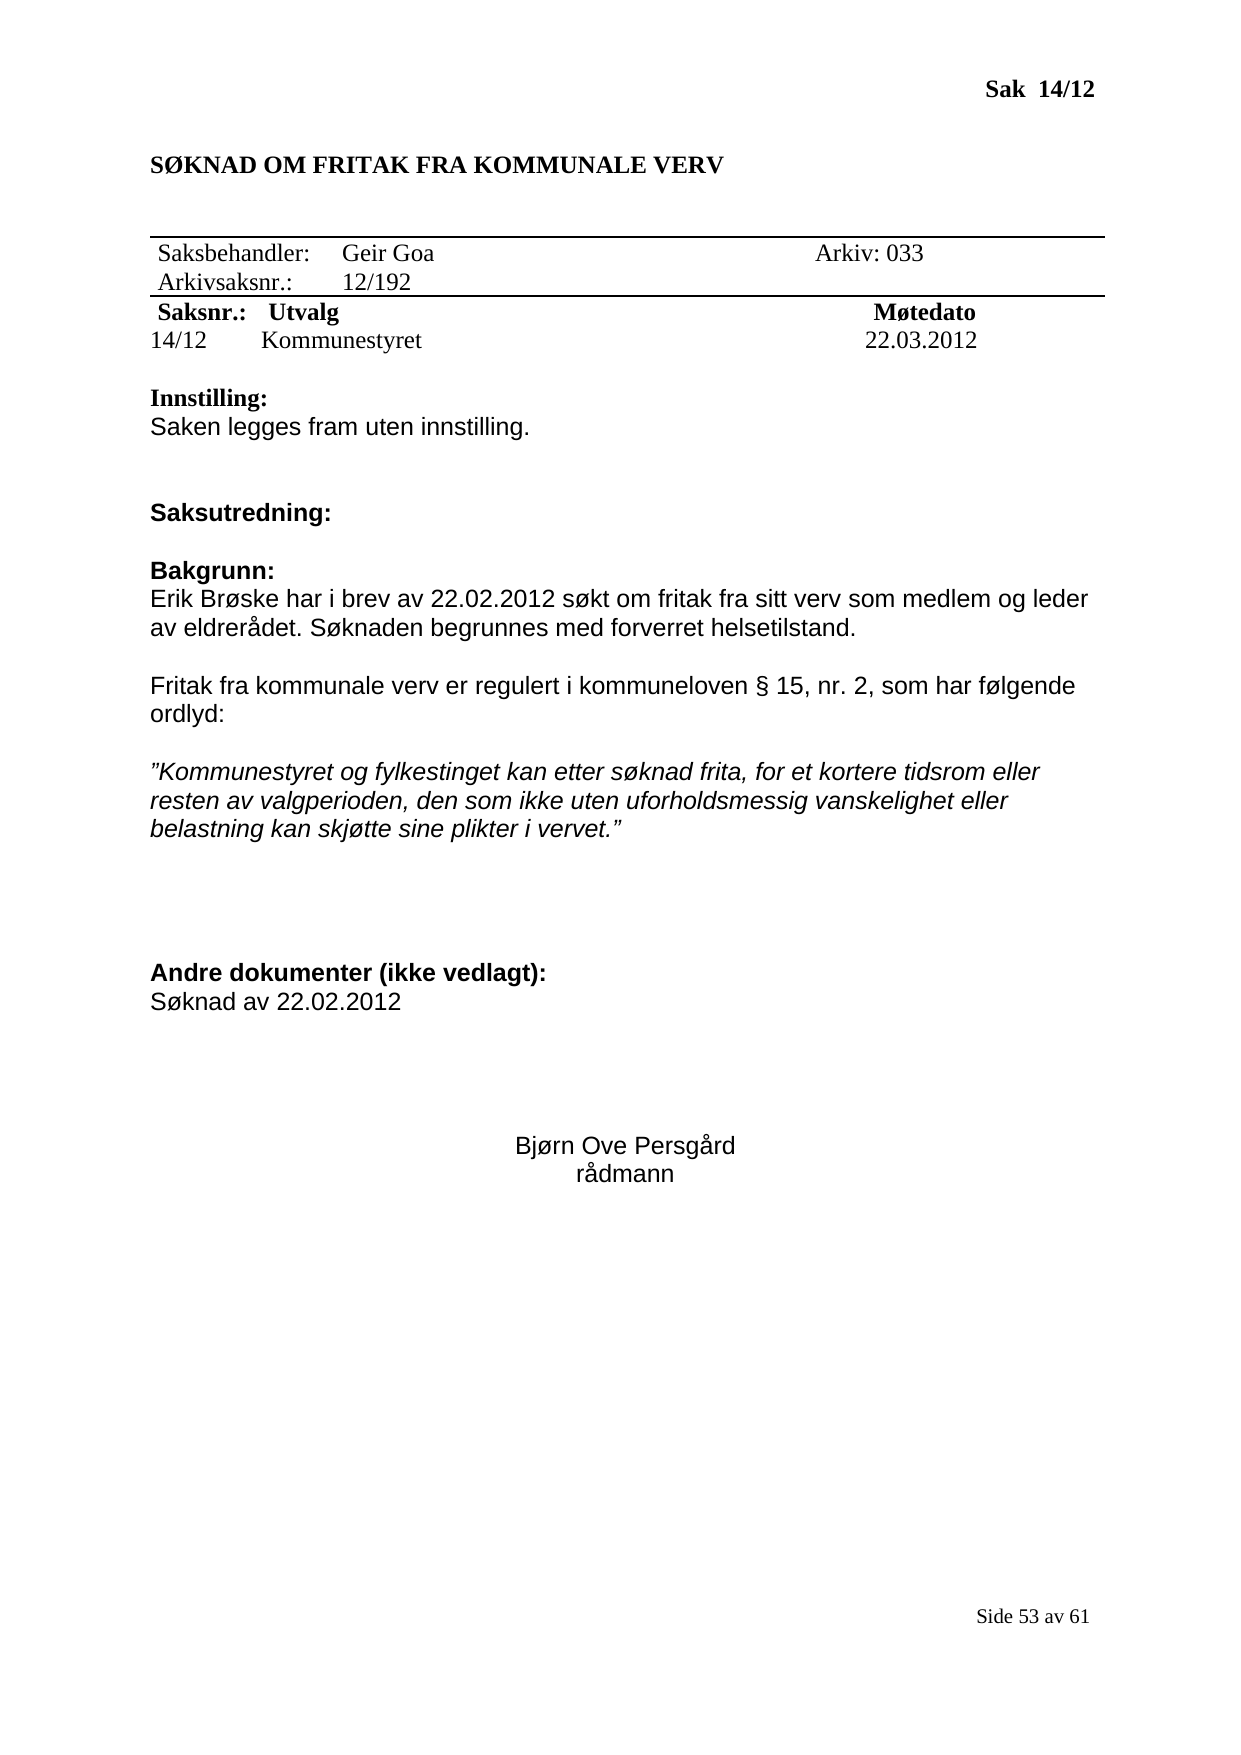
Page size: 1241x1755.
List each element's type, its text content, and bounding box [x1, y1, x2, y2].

text 14/12 Kommunestyret 22.03.2012 [150, 326, 1100, 354]
table_cell 12/192 [335, 267, 576, 295]
text Saken legges fram uten innstilling. [150, 412, 1100, 441]
text Saksutredning: [150, 498, 1100, 527]
text ”Kommunestyret og fylkestinget kan etter søknad frita, for et kortere tidsrom eller resten av valgperioden, den som ikke uten uforholdsmessig vanskelighet eller belastning kan skjøtte sine plikter i vervet.” [150, 757, 1100, 843]
table_header Saksbehandler: [150, 238, 334, 267]
text SØKNAD OM FRITAK FRA KOMMUNALE VERV [150, 150, 1100, 179]
text Søknad av 22.02.2012 [150, 987, 1100, 1016]
table_cell [808, 267, 1104, 295]
table_cell Saksnr.: [150, 297, 261, 326]
table_cell [1105, 267, 1115, 295]
table_header Arkiv: 033 [808, 238, 1104, 267]
table_cell Arkivsaksnr.: [150, 267, 334, 295]
table_cell Møtedato [866, 295, 1115, 326]
text rådmann [150, 1159, 1100, 1188]
text Bjørn Ove Persgård [150, 1131, 1100, 1159]
table_cell [576, 267, 807, 295]
text Andre dokumenter (ikke vedlagt): [150, 958, 1100, 987]
table_cell Utvalg [261, 297, 866, 326]
text Erik Brøske har i brev av 22.02.2012 søkt om fritak fra sitt verv som medlem og leder av eldrerådet. Søknaden begrunnes med forverret helsetilstand. [150, 584, 1100, 642]
text Bakgrunn: [150, 556, 1100, 584]
text Fritak fra kommunale verv er regulert i kommuneloven § 15, nr. 2, som har følgende ordlyd: [150, 671, 1100, 728]
table_header [1105, 236, 1115, 267]
table_header Geir Goa [335, 238, 807, 267]
text Innstilling: [150, 383, 1100, 412]
